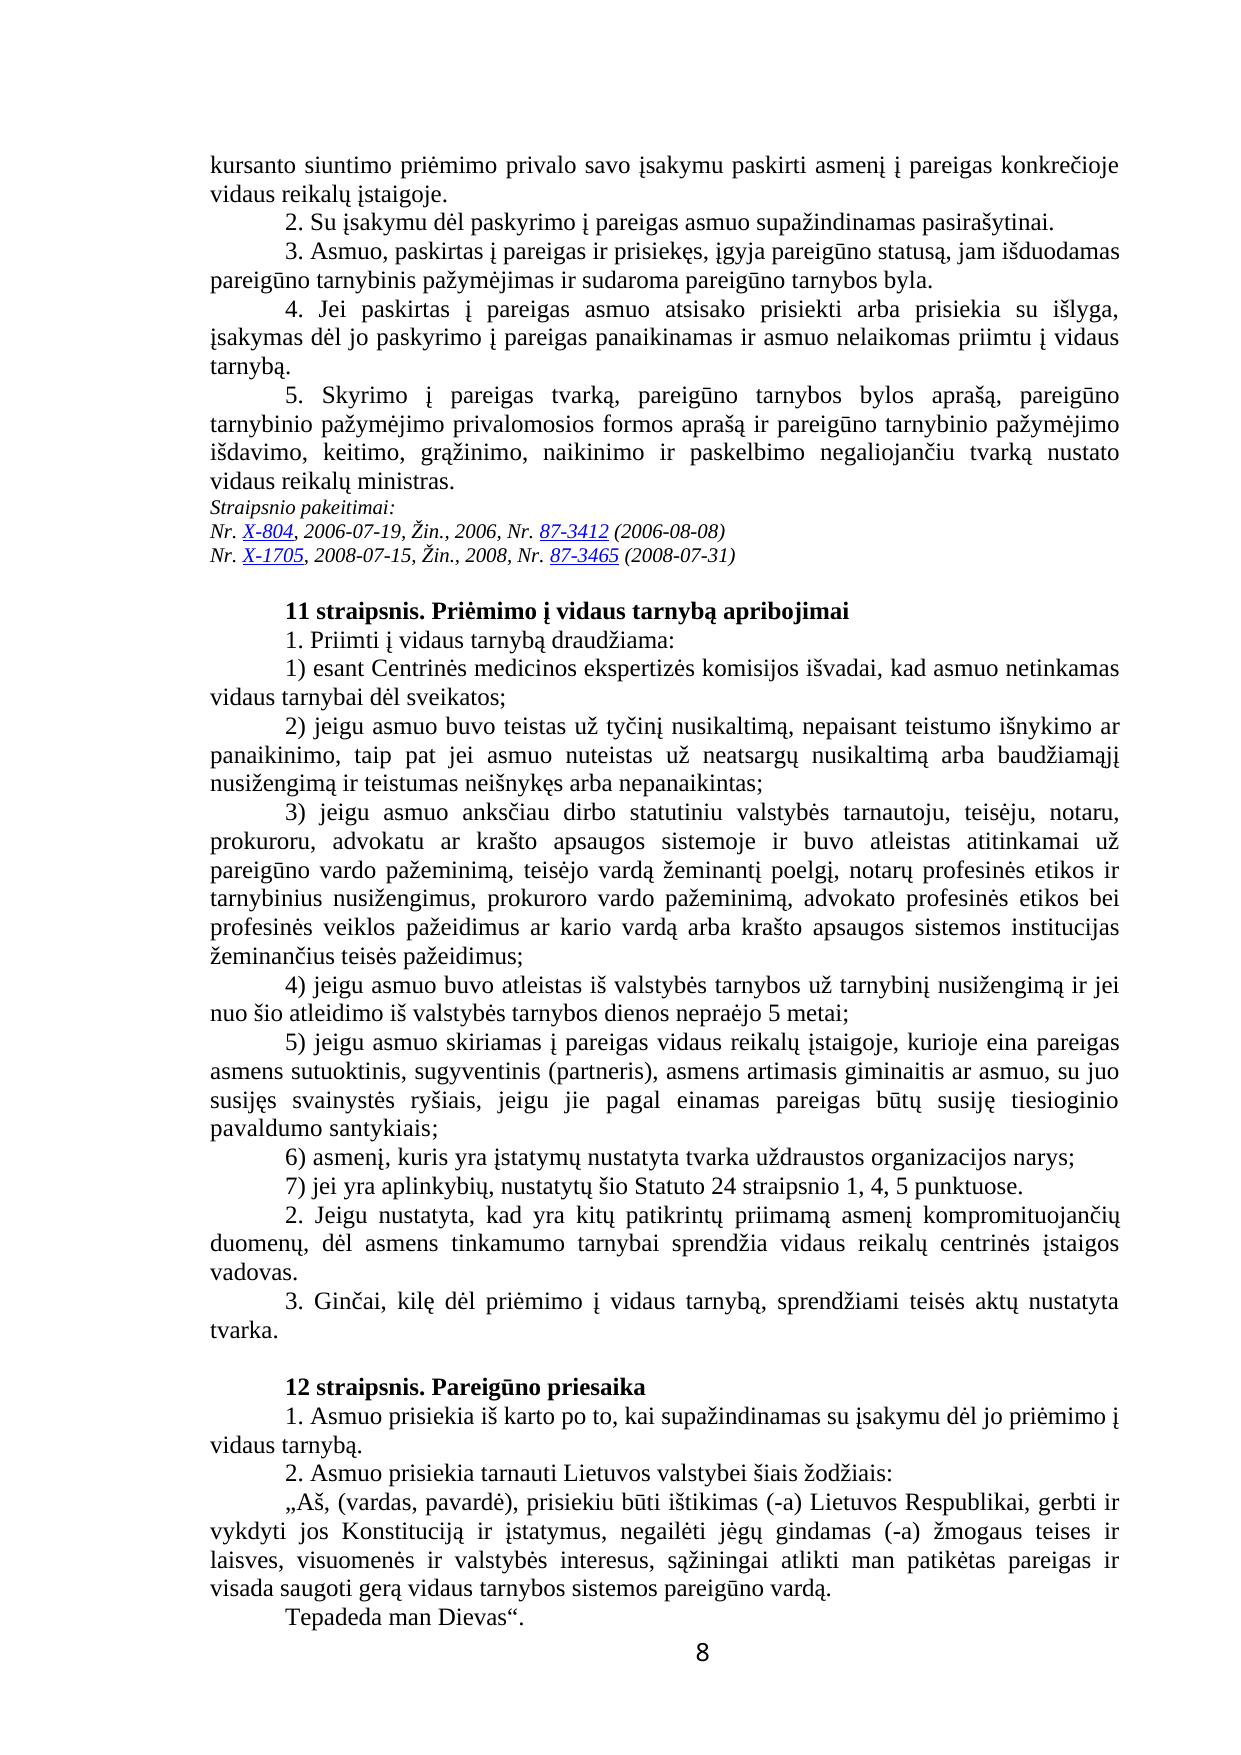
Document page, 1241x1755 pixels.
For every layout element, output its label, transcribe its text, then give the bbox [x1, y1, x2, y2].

text 3. Asmuo, paskirtas į pareigas ir prisiekęs, įgyja pareigūno statusą, jam išduodamas pareigūno tarnybinis pažymėjimas ir sudaroma pareigūno tarnybos byla. [210, 236, 1120, 294]
text 6) asmenį, kuris yra įstatymų nustatyta tvarka uždraustos organizacijos narys; [210, 1142, 1120, 1171]
text 7) jei yra aplinkybių, nustatytų šio Statuto 24 straipsnio 1, 4, 5 punktuose. [210, 1171, 1120, 1200]
text 5) jeigu asmuo skiriamas į pareigas vidaus reikalų įstaigoje, kurioje eina pareigas asmens sutuoktinis, sugyventinis (partneris), asmens artimasis giminaitis ar asmuo, su juo susijęs svainystės ryšiais, jeigu jie pagal einamas pareigas būtų susiję tiesioginio pavaldumo santykiais; [210, 1027, 1120, 1142]
text 3) jeigu asmuo anksčiau dirbo statutiniu valstybės tarnautoju, teisėju, notaru, prokuroru, advokatu ar krašto apsaugos sistemoje ir buvo atleistas atitinkamai už pareigūno vardo pažeminimą, teisėjo vardą žeminantį poelgį, notarų profesinės etikos ir tarnybinius nusižengimus, prokuroro vardo pažeminimą, advokato profesinės etikos bei profesinės veiklos pažeidimus ar kario vardą arba krašto apsaugos sistemos institucijas žeminančius teisės pažeidimus; [210, 797, 1120, 970]
text 5. Skyrimo į pareigas tvarką, pareigūno tarnybos bylos aprašą, pareigūno tarnybinio pažymėjimo privalomosios formos aprašą ir pareigūno tarnybinio pažymėjimo išdavimo, keitimo, grąžinimo, naikinimo ir paskelbimo negaliojančiu tvarką nustato vidaus reikalų ministras. [210, 380, 1120, 495]
text Nr. X-1705, 2008-07-15, Žin., 2008, Nr. 87-3465 (2008-07-31) [210, 543, 1120, 567]
text 12 straipsnis. Pareigūno priesaika [210, 1372, 1120, 1401]
text 2. Jeigu nustatyta, kad yra kitų patikrintų priimamą asmenį kompromituojančių duomenų, dėl asmens tinkamumo tarnybai sprendžia vidaus reikalų centrinės įstaigos vadovas. [210, 1200, 1120, 1286]
text 2) jeigu asmuo buvo teistas už tyčinį nusikaltimą, nepaisant teistumo išnykimo ar panaikinimo, taip pat jei asmuo nuteistas už neatsargų nusikaltimą arba baudžiamąjį nusižengimą ir teistumas neišnykęs arba nepanaikintas; [210, 711, 1120, 797]
text 1. Priimti į vidaus tarnybą draudžiama: [210, 625, 1120, 653]
text Nr. X-804, 2006-07-19, Žin., 2006, Nr. 87-3412 (2006-08-08) [210, 519, 1120, 543]
text 3. Ginčai, kilę dėl priėmimo į vidaus tarnybą, sprendžiami teisės aktų nustatyta tvarka. [210, 1286, 1120, 1343]
text 1) esant Centrinės medicinos ekspertizės komisijos išvadai, kad asmuo netinkamas vidaus tarnybai dėl sveikatos; [210, 653, 1120, 711]
text kursanto siuntimo priėmimo privalo savo įsakymu paskirti asmenį į pareigas konkrečioje vidaus reikalų įstaigoje. [210, 150, 1120, 207]
text „Aš, (vardas, pavardė), prisiekiu būti ištikimas (-a) Lietuvos Respublikai, gerbti ir vykdyti jos Konstituciją ir įstatymus, negailėti jėgų gindamas (-a) žmogaus teises ir laisves, visuomenės ir valstybės interesus, sąžiningai atlikti man patikėtas pareigas ir visada saugoti gerą vidaus tarnybos sistemos pareigūno vardą. [210, 1487, 1120, 1602]
text 2. Asmuo prisiekia tarnauti Lietuvos valstybei šiais žodžiais: [210, 1458, 1120, 1487]
text 1. Asmuo prisiekia iš karto po to, kai supažindinamas su įsakymu dėl jo priėmimo į vidaus tarnybą. [210, 1401, 1120, 1458]
text 2. Su įsakymu dėl paskyrimo į pareigas asmuo supažindinamas pasirašytinai. [210, 207, 1120, 236]
text Straipsnio pakeitimai: [210, 495, 1120, 519]
text 11 straipsnis. Priėmimo į vidaus tarnybą apribojimai [210, 596, 1120, 625]
text 4) jeigu asmuo buvo atleistas iš valstybės tarnybos už tarnybinį nusižengimą ir jei nuo šio atleidimo iš valstybės tarnybos dienos nepraėjo 5 metai; [210, 970, 1120, 1027]
text 4. Jei paskirtas į pareigas asmuo atsisako prisiekti arba prisiekia su išlyga, įsakymas dėl jo paskyrimo į pareigas panaikinamas ir asmuo nelaikomas priimtu į vidaus tarnybą. [210, 294, 1120, 380]
text Tepadeda man Dievas“. [210, 1602, 1120, 1631]
